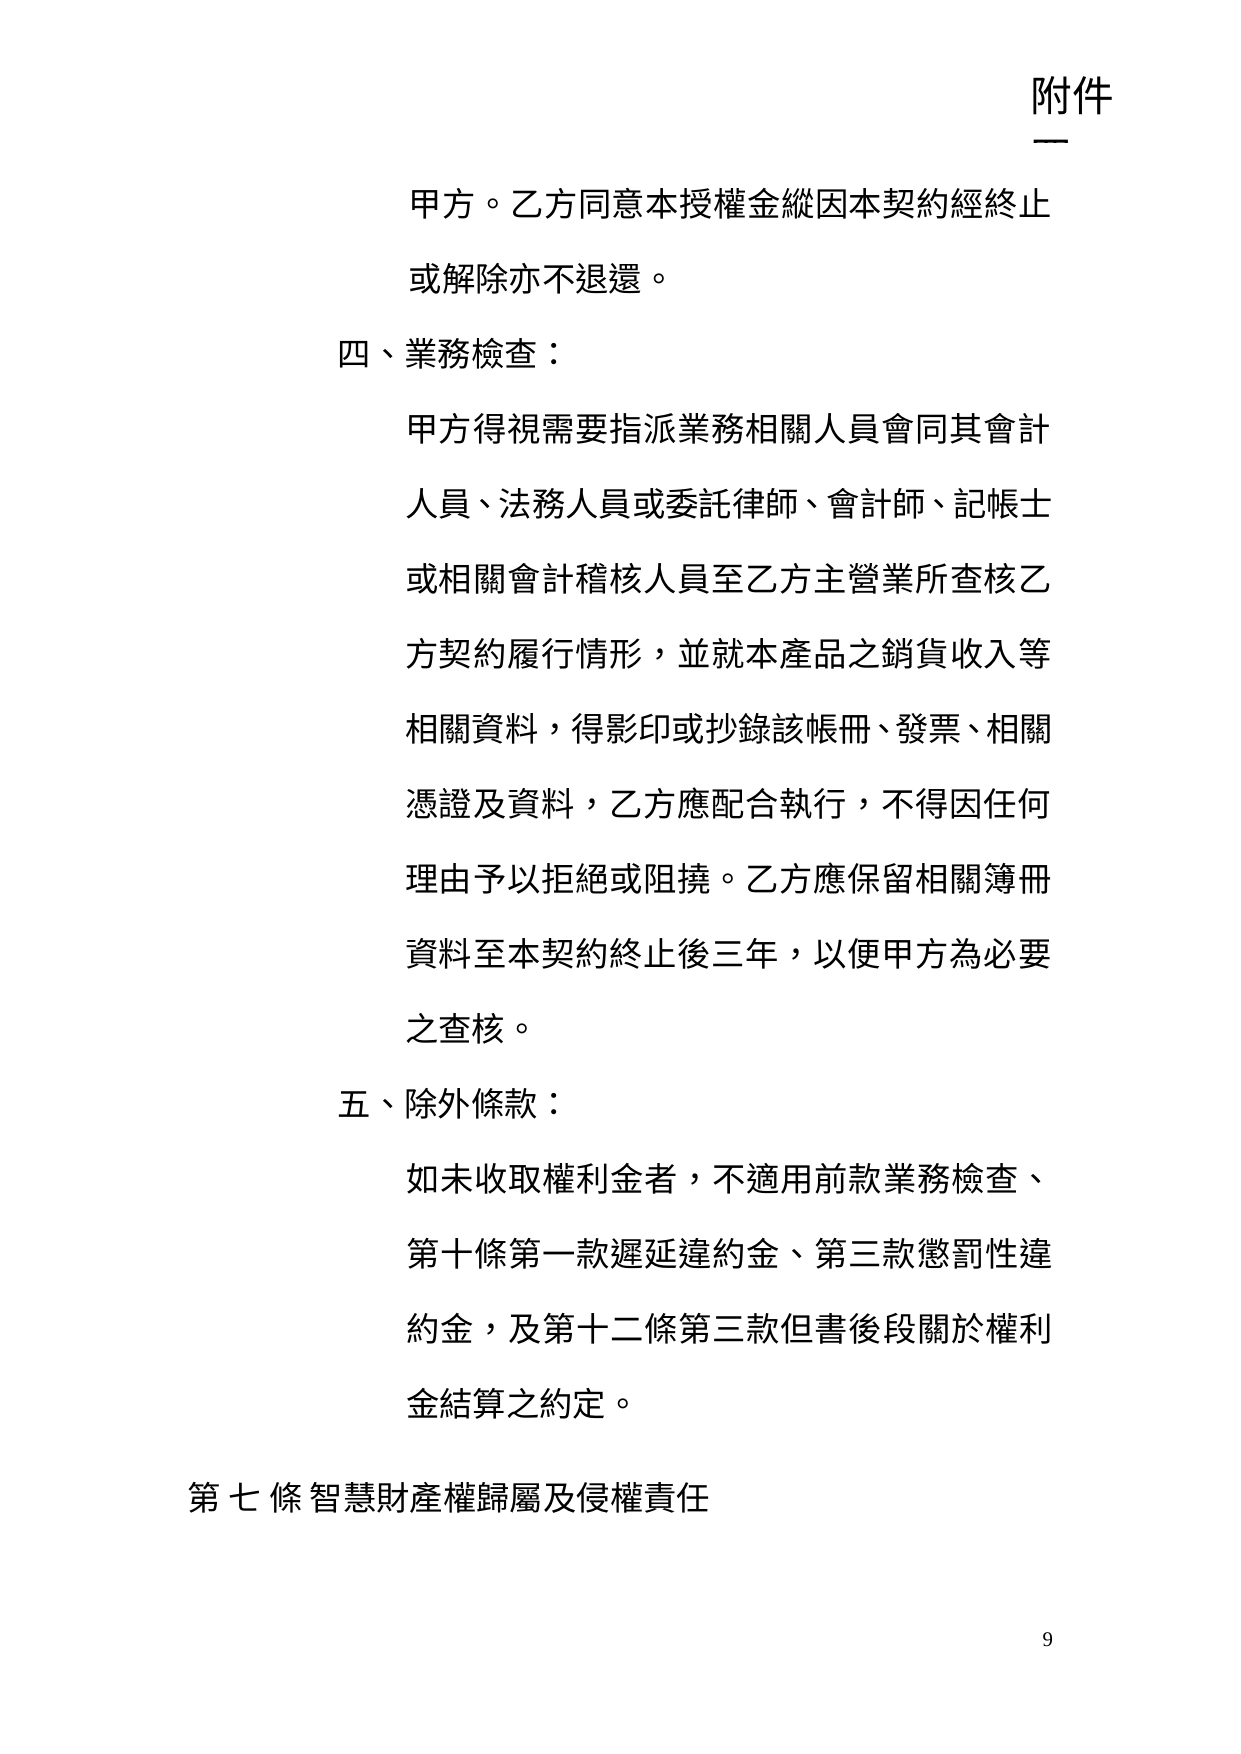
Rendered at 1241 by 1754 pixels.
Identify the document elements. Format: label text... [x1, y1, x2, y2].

subtitle 第 七 條 智慧財產權歸屬及侵權責任 [187, 1458, 1053, 1533]
text 四、業務檢查： [337, 314, 1053, 389]
text 如未收取權利金者，不適用前款業務檢查、第十條第一款遲延違約金、第三款懲罰性違約金，及第十二條第三款但書後段關於權利金結算之約定。 [406, 1139, 1053, 1439]
text 甲方得視需要指派業務相關人員會同其會計人員、法務人員或委託律師、會計師、記帳士或相關會計稽核人員至乙方主營業所查核乙方契約履行情形，並就本產品之銷貨收入等相關資料，得影印或抄錄該帳冊、發票、相關憑證及資料，乙方應配合執行，不得因任何理由予以拒絕或阻撓。乙方應保留相關簿冊資料至本契約終止後三年，以便甲方為必要之查核。 [405, 389, 1053, 1064]
text 五、除外條款： [337, 1064, 1053, 1139]
text 乙方應於本契約生效後十五日內(遇例假日順延)，以現金或即期票據一併給付授權金予甲方。乙方同意本授權金縱因本契約經終止或解除亦不退還。 [409, 164, 1053, 314]
